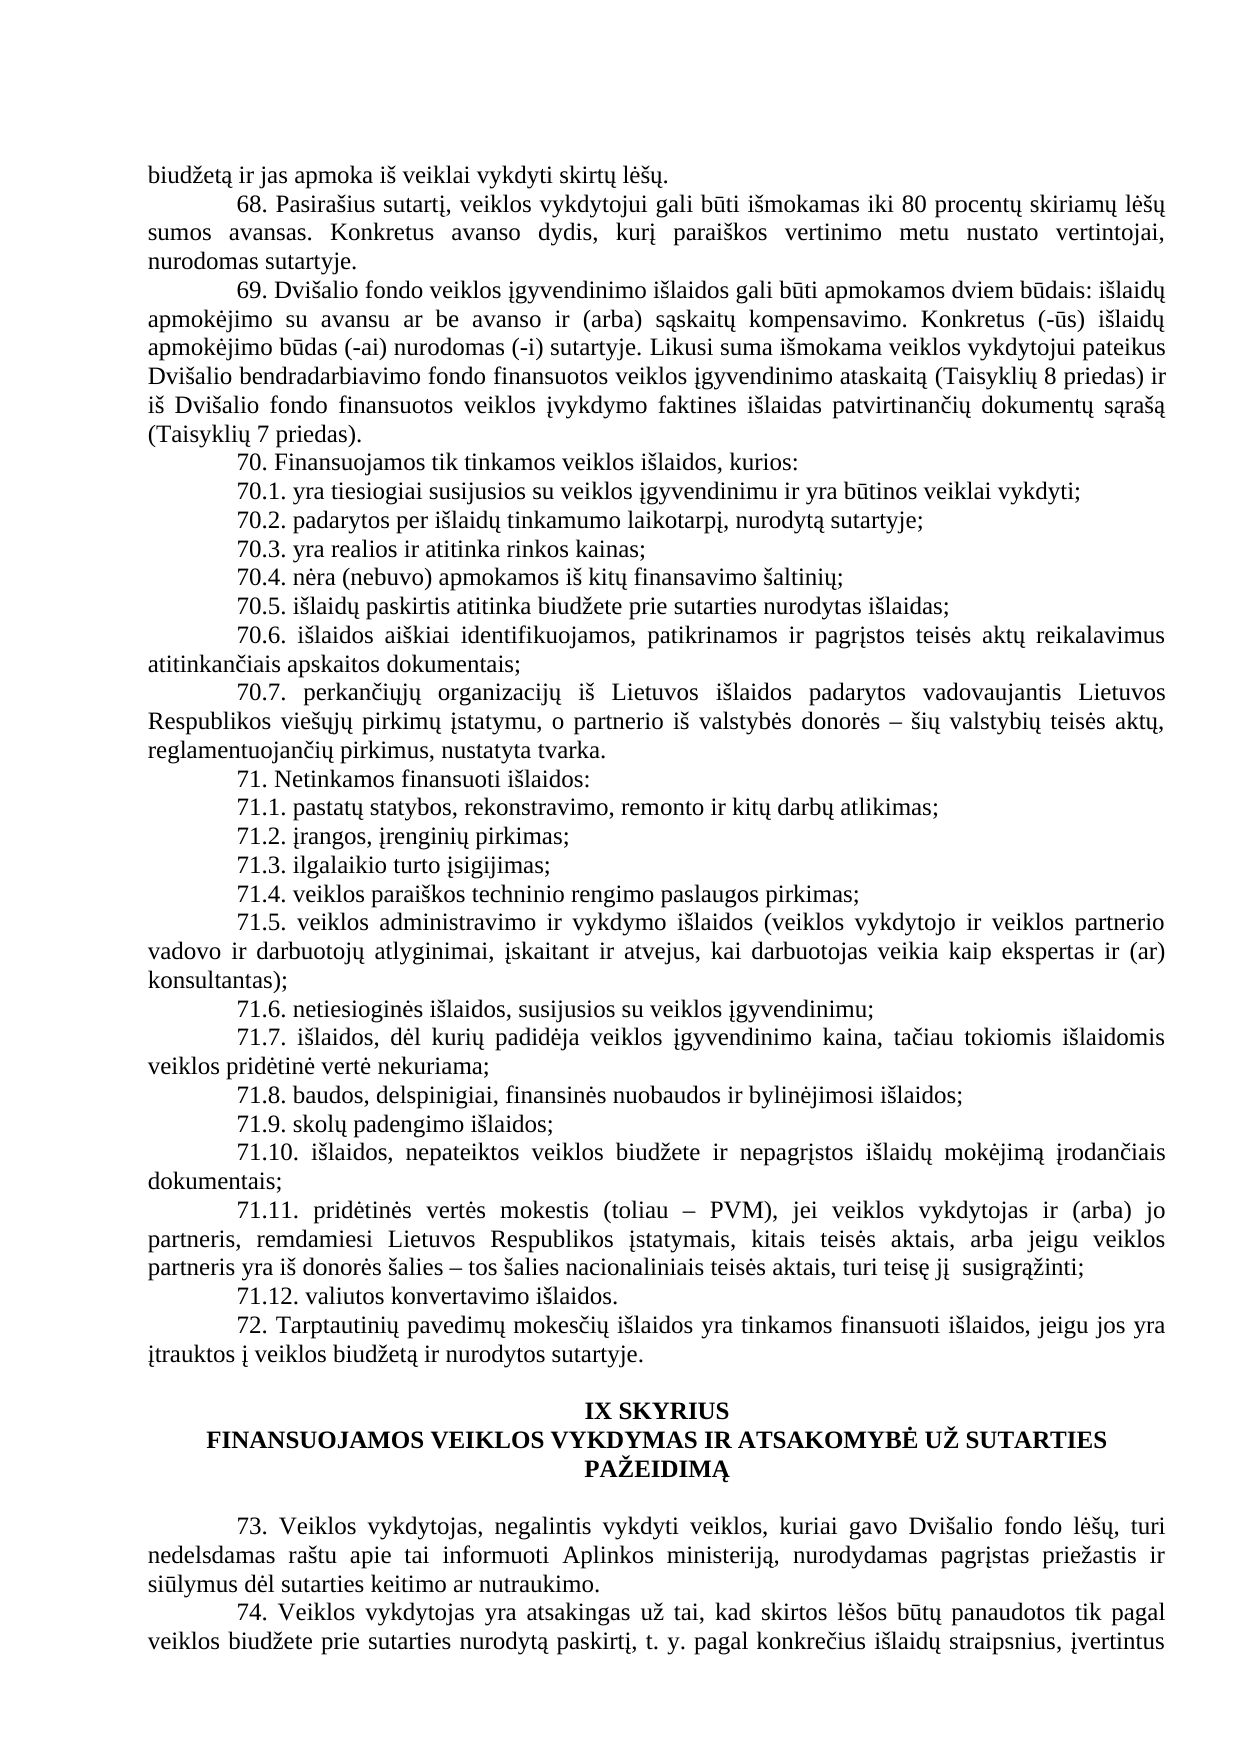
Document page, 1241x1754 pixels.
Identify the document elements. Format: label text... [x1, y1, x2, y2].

text 70.5. išlaidų paskirtis atitinka biudžete prie sutarties nurodytas išlaidas; [148, 591, 1166, 620]
text 71.7. išlaidos, dėl kurių padidėja veiklos įgyvendinimo kaina, tačiau tokiomis išlaidomis veiklos pridėtinė vertė nekuriama; [148, 1022, 1166, 1080]
text 70.2. padarytos per išlaidų tinkamumo laikotarpį, nurodytą sutartyje; [148, 505, 1166, 534]
text 71.5. veiklos administravimo ir vykdymo išlaidos (veiklos vykdytojo ir veiklos partnerio vadovo ir darbuotojų atlyginimai, įskaitant ir atvejus, kai darbuotojas veikia kaip ekspertas ir (ar) konsultantas); [148, 907, 1166, 994]
text 71.4. veiklos paraiškos techninio rengimo paslaugos pirkimas; [148, 879, 1166, 907]
text biudžetą ir jas apmoka iš veiklai vykdyti skirtų lėšų. [148, 160, 1166, 189]
text 72. Tarptautinių pavedimų mokesčių išlaidos yra tinkamos finansuoti išlaidos, jeigu jos yra įtrauktos į veiklos biudžetą ir nurodytos sutartyje. [148, 1310, 1166, 1367]
text 69. Dvišalio fondo veiklos įgyvendinimo išlaidos gali būti apmokamos dviem būdais: išlaidų apmokėjimo su avansu ar be avanso ir (arba) sąskaitų kompensavimo. Konkretus (-ūs) išlaidų apmokėjimo būdas (-ai) nurodomas (-i) sutartyje. Likusi suma išmokama veiklos vykdytojui pateikus Dvišalio bendradarbiavimo fondo finansuotos veiklos įgyvendinimo ataskaitą (Taisyklių 8 priedas) ir iš Dvišalio fondo finansuotos veiklos įvykdymo faktines išlaidas patvirtinančių dokumentų sąrašą (Taisyklių 7 priedas). [148, 275, 1166, 447]
text FINANSUOJAMOS VEIKLOS VYKDYMAS IR ATSAKOMYBĖ UŽ SUTARTIES PAŽEIDIMĄ [148, 1425, 1166, 1482]
text 70.4. nėra (nebuvo) apmokamos iš kitų finansavimo šaltinių; [148, 562, 1166, 591]
text 71.12. valiutos konvertavimo išlaidos. [148, 1281, 1166, 1310]
text 70.3. yra realios ir atitinka rinkos kainas; [148, 534, 1166, 562]
text 71.6. netiesioginės išlaidos, susijusios su veiklos įgyvendinimu; [148, 994, 1166, 1022]
text IX SKYRIUS [148, 1396, 1166, 1425]
text 71.3. ilgalaikio turto įsigijimas; [148, 850, 1166, 879]
text 68. Pasirašius sutartį, veiklos vykdytojui gali būti išmokamas iki 80 procentų skiriamų lėšų sumos avansas. Konkretus avanso dydis, kurį paraiškos vertinimo metu nustato vertintojai, nurodomas sutartyje. [148, 189, 1166, 275]
text 71.8. baudos, delspinigiai, finansinės nuobaudos ir bylinėjimosi išlaidos; [148, 1080, 1166, 1109]
text 70. Finansuojamos tik tinkamos veiklos išlaidos, kurios: [148, 447, 1166, 476]
text 71.2. įrangos, įrenginių pirkimas; [148, 821, 1166, 850]
text 70.6. išlaidos aiškiai identifikuojamos, patikrinamos ir pagrįstos teisės aktų reikalavimus atitinkančiais apskaitos dokumentais; [148, 620, 1166, 677]
text 71. Netinkamos finansuoti išlaidos: [148, 764, 1166, 792]
text 71.10. išlaidos, nepateiktos veiklos biudžete ir nepagrįstos išlaidų mokėjimą įrodančiais dokumentais; [148, 1137, 1166, 1195]
text 70.7. perkančiųjų organizacijų iš Lietuvos išlaidos padarytos vadovaujantis Lietuvos Respublikos viešųjų pirkimų įstatymu, o partnerio iš valstybės donorės – šių valstybių teisės aktų, reglamentuojančių pirkimus, nustatyta tvarka. [148, 677, 1166, 764]
text 73. Veiklos vykdytojas, negalintis vykdyti veiklos, kuriai gavo Dvišalio fondo lėšų, turi nedelsdamas raštu apie tai informuoti Aplinkos ministeriją, nurodydamas pagrįstas priežastis ir siūlymus dėl sutarties keitimo ar nutraukimo. [148, 1511, 1166, 1597]
text 71.11. pridėtinės vertės mokestis (toliau – PVM), jei veiklos vykdytojas ir (arba) jo partneris, remdamiesi Lietuvos Respublikos įstatymais, kitais teisės aktais, arba jeigu veiklos partneris yra iš donorės šalies – tos šalies nacionaliniais teisės aktais, turi teisę jį susigrąžinti; [148, 1195, 1166, 1281]
text 71.9. skolų padengimo išlaidos; [148, 1109, 1166, 1137]
text 71.1. pastatų statybos, rekonstravimo, remonto ir kitų darbų atlikimas; [148, 792, 1166, 821]
text 70.1. yra tiesiogiai susijusios su veiklos įgyvendinimu ir yra būtinos veiklai vykdyti; [148, 476, 1166, 505]
text 74. Veiklos vykdytojas yra atsakingas už tai, kad skirtos lėšos būtų panaudotos tik pagal veiklos biudžete prie sutarties nurodytą paskirtį, t. y. pagal konkrečius išlaidų straipsnius, įvertintus [148, 1597, 1166, 1655]
